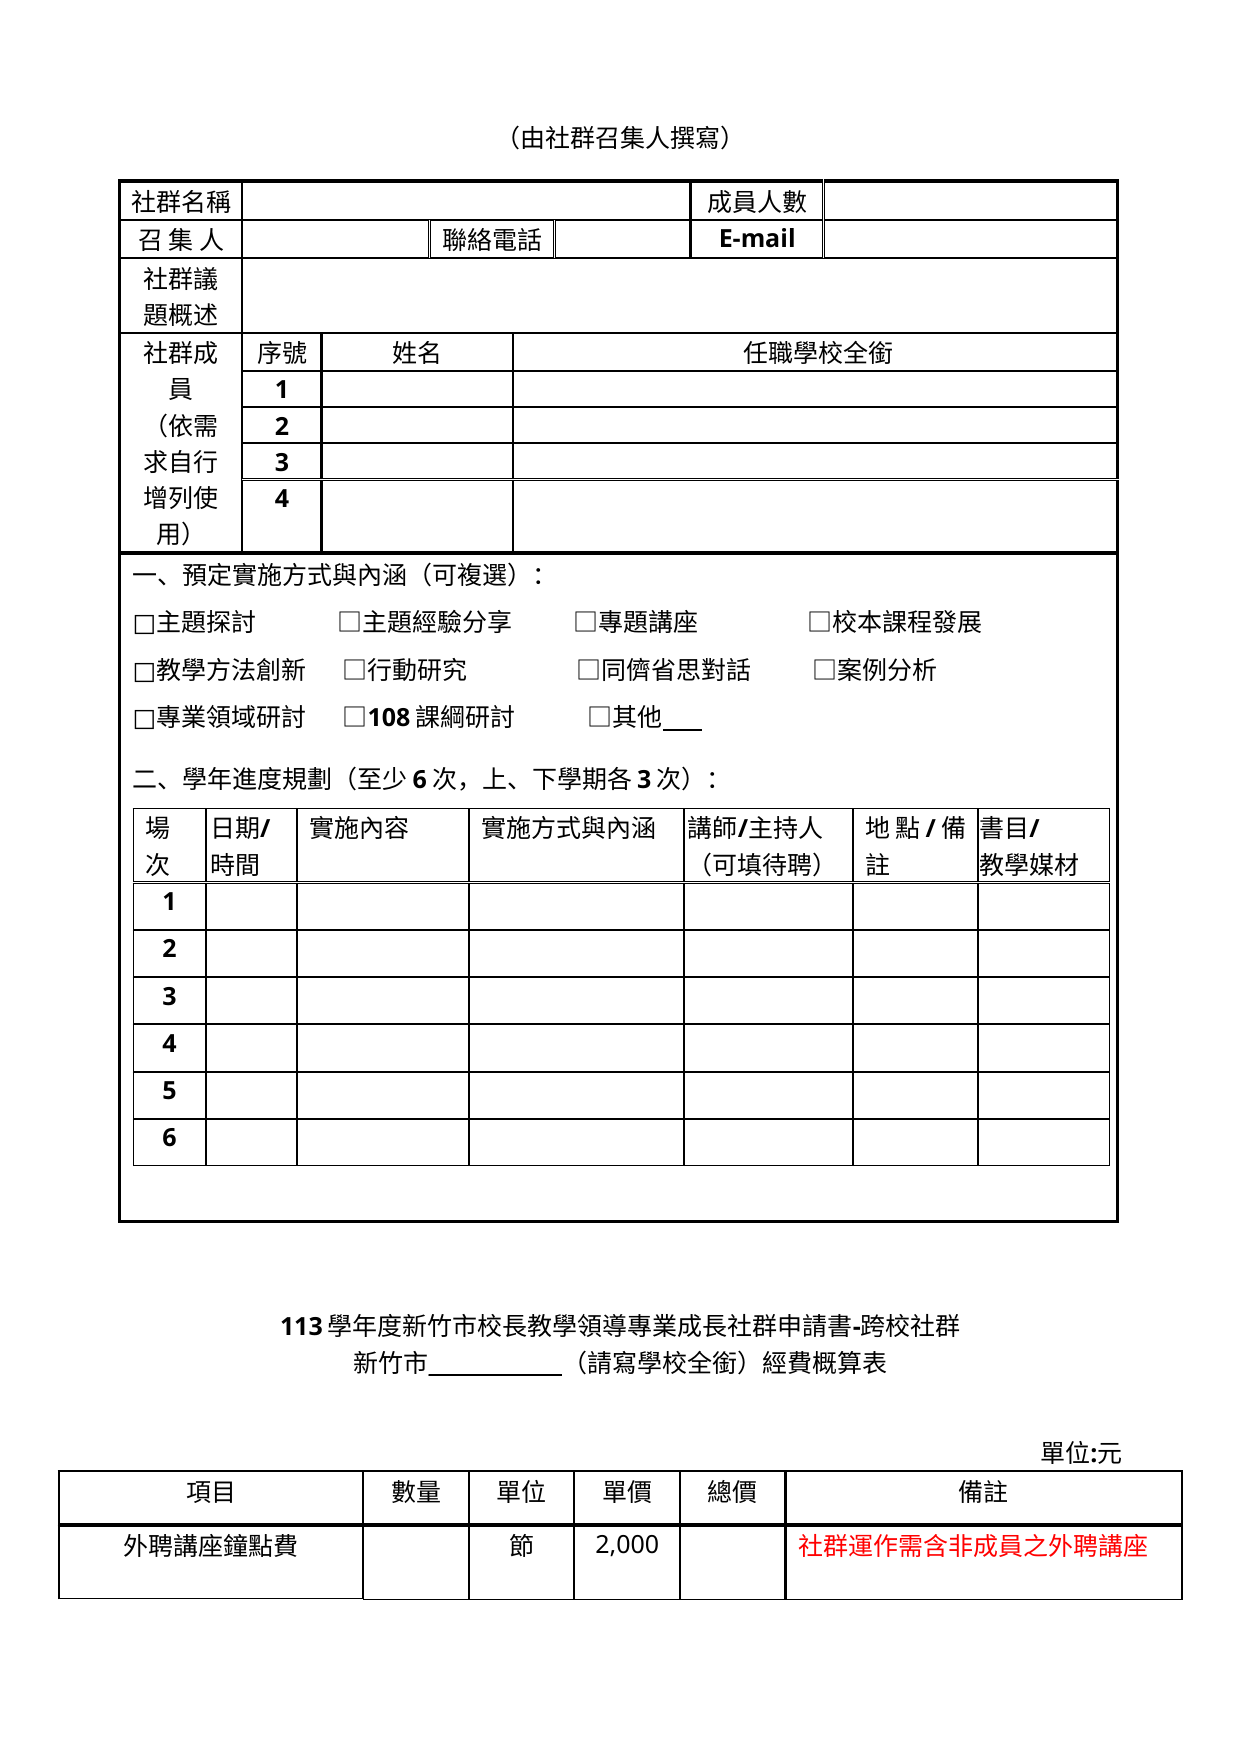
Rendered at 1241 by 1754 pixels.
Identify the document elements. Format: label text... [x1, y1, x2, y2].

table_cell [514, 408, 1116, 442]
table_cell [825, 221, 1116, 257]
table_cell [298, 1073, 468, 1118]
table_cell 一、預定實施方式與內涵（可複選）： □主題探討 □主題經驗分享 □專題講座 □校本課程發展 □教學方法創新 □行動研究 □同儕省思對話 □案例分析 □專業領域研討 □108課綱研討 □其他 二、學年進度規劃（至少6次，上、下學期各3次）： [121, 555, 1116, 1220]
table_header 講師/主持人 （可填待聘） [685, 809, 852, 881]
table_cell [854, 978, 977, 1023]
table_cell [470, 931, 683, 976]
table_cell 聯絡電話 [431, 221, 553, 257]
table_cell [207, 978, 296, 1023]
table_cell [323, 481, 512, 551]
table_cell 2 [243, 408, 320, 442]
text 單位:元 [118, 1434, 1122, 1470]
table_header 成員人數 [692, 183, 822, 219]
table_header 場次 [134, 809, 205, 881]
table_cell [685, 931, 852, 976]
table_cell [470, 1073, 683, 1118]
table_cell 5 [134, 1073, 205, 1118]
table_cell [323, 444, 512, 478]
table_cell [514, 372, 1116, 406]
table_cell 1 [134, 884, 205, 929]
table_cell [323, 372, 512, 406]
table_cell 6 [134, 1120, 205, 1165]
table_cell 召 集 人 [121, 221, 241, 257]
table_cell 2,000 [575, 1527, 679, 1599]
table_cell 任職學校全銜 [514, 334, 1116, 370]
text 113學年度新竹市校長教學領導專業成長社群申請書-跨校社群 [118, 1307, 1122, 1343]
table_cell [556, 221, 689, 257]
table_cell 3 [134, 978, 205, 1023]
table_cell [979, 884, 1109, 929]
text （由社群召集人撰寫） [118, 118, 1122, 154]
table_header 項目 [60, 1472, 362, 1523]
table_header [243, 183, 689, 219]
table_header 地點/備註 [854, 809, 977, 881]
table_header 書目/ 教學媒材 [979, 809, 1109, 881]
table_cell 外聘講座鐘點費 [60, 1527, 362, 1598]
table_cell 2 [134, 931, 205, 976]
table_header 日期/ 時間 [207, 809, 296, 881]
table_cell 4 [243, 481, 320, 551]
table_cell E-mail [692, 221, 822, 257]
table_cell [298, 1120, 468, 1165]
table_cell [979, 1120, 1109, 1165]
table_cell [470, 884, 683, 929]
table_cell [854, 931, 977, 976]
table_cell [207, 1073, 296, 1118]
table_header 社群名稱 [121, 183, 241, 219]
table_cell 3 [243, 444, 320, 478]
table_cell [685, 1073, 852, 1118]
table_cell [685, 884, 852, 929]
table_header 實施方式與內涵 [470, 809, 683, 881]
table_header 總價 [681, 1472, 784, 1523]
table_cell [207, 1025, 296, 1071]
table_cell [207, 1120, 296, 1165]
table_cell [854, 1120, 977, 1165]
table_cell [298, 978, 468, 1023]
table_cell 社群成員 （依需求自行增列使用） [121, 334, 241, 551]
table_cell [243, 259, 1116, 332]
table_cell [514, 444, 1116, 478]
table_header 備註 [787, 1472, 1181, 1523]
table_cell [470, 1120, 683, 1165]
table_header 單價 [575, 1472, 679, 1523]
table_cell [207, 931, 296, 976]
table_cell [470, 1025, 683, 1071]
table_cell [514, 481, 1116, 551]
table_header [825, 183, 1116, 219]
table_cell [685, 1025, 852, 1071]
table_header 數量 [364, 1472, 468, 1523]
table_cell [298, 884, 468, 929]
table_header 實施內容 [298, 809, 468, 881]
table_cell 節 [470, 1527, 573, 1599]
table_cell [364, 1527, 468, 1599]
table_cell [681, 1527, 784, 1599]
table_cell 1 [243, 372, 320, 406]
table_cell [854, 1025, 977, 1071]
table_cell [854, 884, 977, 929]
table_cell [685, 978, 852, 1023]
table_cell [298, 1025, 468, 1071]
table_header 單位 [470, 1472, 573, 1523]
table_cell [854, 1073, 977, 1118]
table_cell [207, 884, 296, 929]
table_cell [470, 978, 683, 1023]
table_cell [685, 1120, 852, 1165]
table_cell 姓名 [323, 334, 512, 370]
table_cell [979, 1073, 1109, 1118]
table_cell 社群運作需含非成員之外聘講座 [787, 1527, 1181, 1599]
table_cell 4 [134, 1025, 205, 1071]
table_cell [979, 1025, 1109, 1071]
table_cell [298, 931, 468, 976]
table_cell [979, 978, 1109, 1023]
table_cell [243, 221, 428, 257]
text 新竹市_____________（請寫學校全銜）經費概算表 [118, 1343, 1122, 1379]
table_cell 序號 [243, 334, 320, 370]
table_cell [979, 931, 1109, 976]
table_cell 社群議題概述 [121, 259, 241, 332]
table_cell [323, 408, 512, 442]
